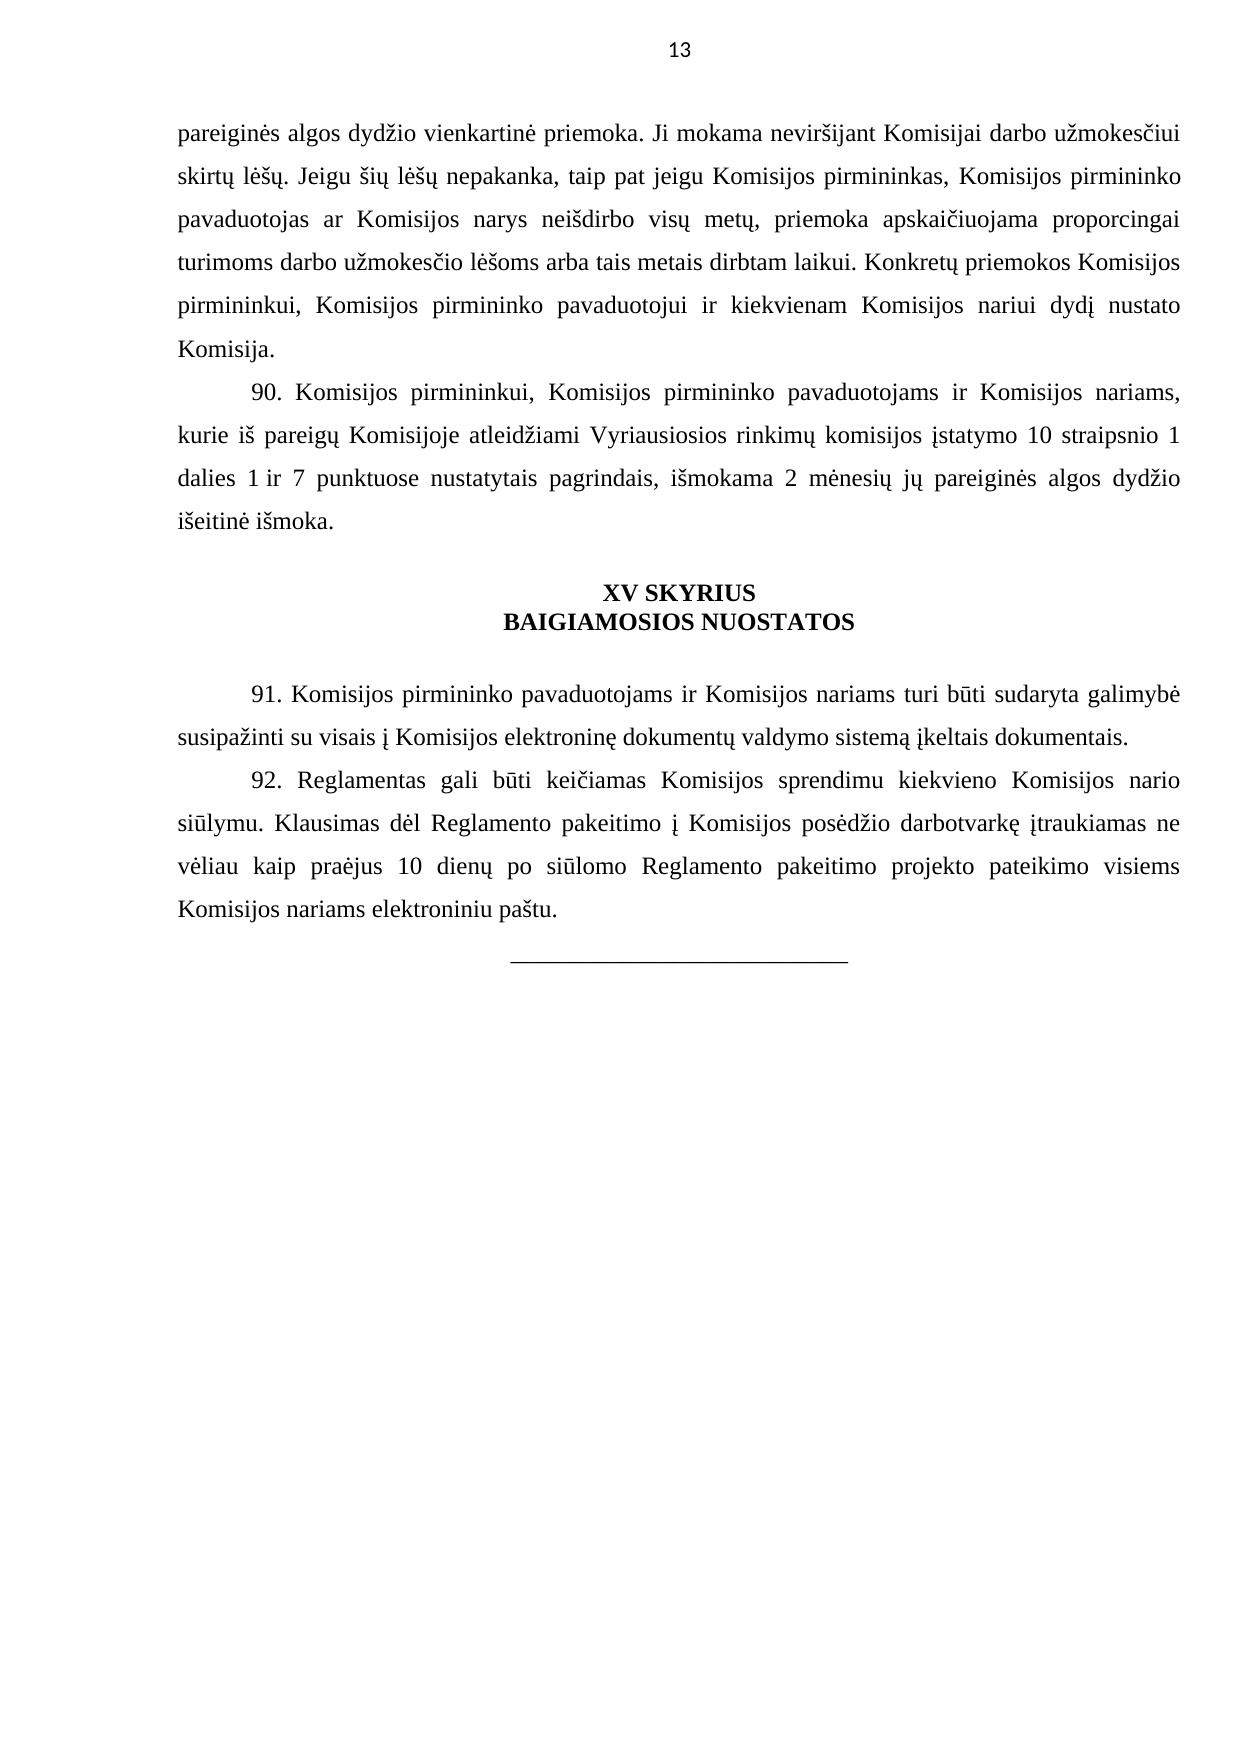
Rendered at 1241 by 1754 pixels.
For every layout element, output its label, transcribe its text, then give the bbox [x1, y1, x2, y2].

text BAIGIAMOSIOS NUOSTATOS [177, 607, 1181, 636]
text pareiginės algos dydžio vienkartinė priemoka. Ji mokama neviršijant Komisijai darbo užmokesčiui skirtų lėšų. Jeigu šių lėšų nepakanka, taip pat jeigu Komisijos pirmininkas, Komisijos pirmininko pavaduotojas ar Komisijos narys neišdirbo visų metų, priemoka apskaičiuojama proporcingai turimoms darbo užmokesčio lėšoms arba tais metais dirbtam laikui. Konkretų priemokos Komisijos pirmininkui, Komisijos pirmininko pavaduotojui ir kiekvienam Komisijos nariui dydį nustato Komisija. [177, 118, 1181, 362]
text 91. Komisijos pirmininko pavaduotojams ir Komisijos nariams turi būti sudaryta galimybė susipažinti su visais į Komisijos elektroninę dokumentų valdymo sistemą įkeltais dokumentais. [177, 679, 1181, 751]
text XV SKYRIUS [177, 578, 1181, 607]
text 90. Komisijos pirmininkui, Komisijos pirmininko pavaduotojams ir Komisijos nariams, kurie iš pareigų Komisijoje atleidžiami Vyriausiosios rinkimų komisijos įstatymo 10 straipsnio 1 dalies 1 ir 7 punktuose nustatytais pagrindais, išmokama 2 mėnesių jų pareiginės algos dydžio išeitinė išmoka. [177, 377, 1181, 535]
text 92. Reglamentas gali būti keičiamas Komisijos sprendimu kiekvieno Komisijos nario siūlymu. Klausimas dėl Reglamento pakeitimo į Komisijos posėdžio darbotvarkę įtraukiamas ne vėliau kaip praėjus 10 dienų po siūlomo Reglamento pakeitimo projekto pateikimo visiems Komisijos nariams elektroniniu paštu. [177, 765, 1181, 923]
text ___________________________ [177, 937, 1181, 966]
